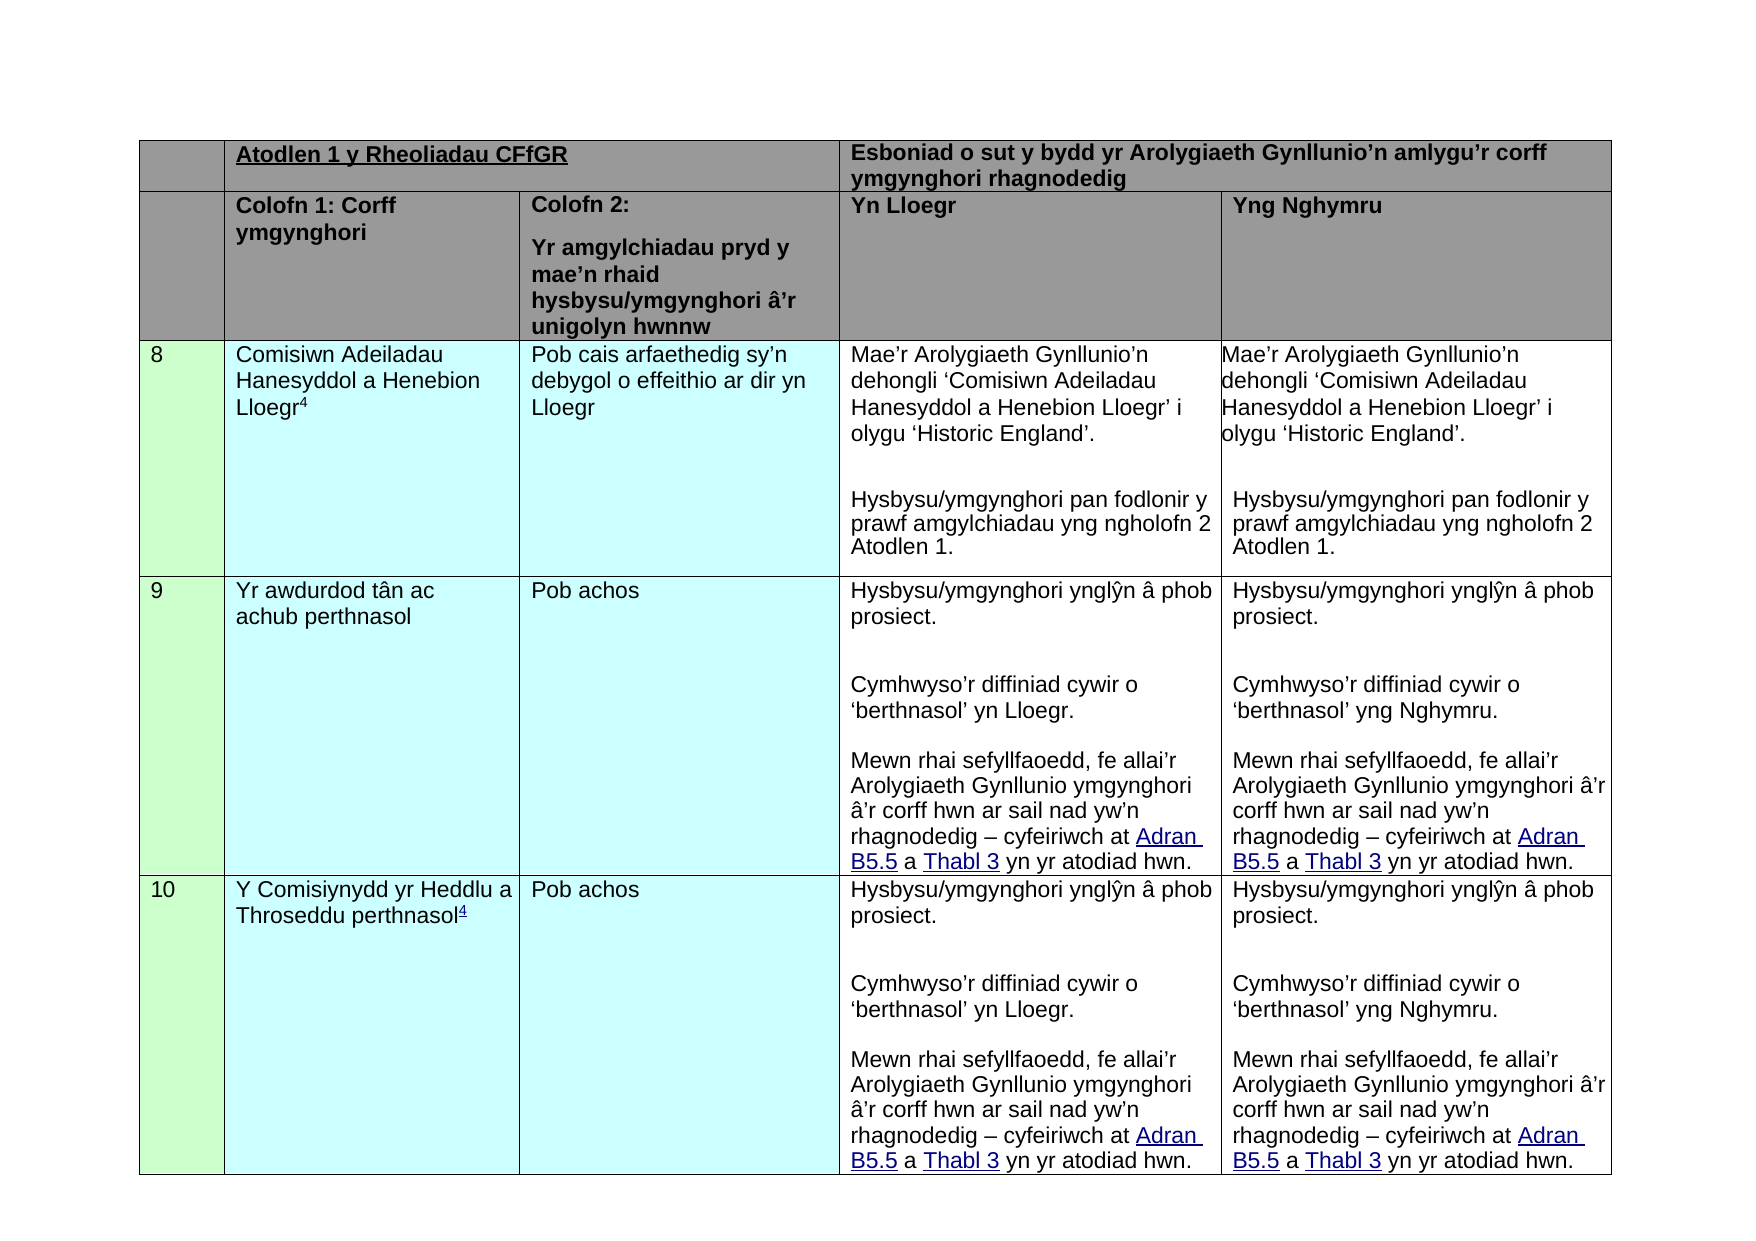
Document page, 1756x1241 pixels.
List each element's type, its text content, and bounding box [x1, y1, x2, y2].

table_cell Colofn 1: Corff ymgynghori [225, 192, 519, 340]
table_cell Hysbysu/ymgynghori ynglŷn â phob prosiect. Cymhwyso’r diffiniad cywir o ‘berthnasol’ yn Lloegr. Mewn rhai sefyllfaoedd, fe allai’r Arolygiaeth Gynllunio ymgynghori â’r corff hwn ar sail nad yw’n rhagnodedig – cyfeiriwch at Adran B5.5 a Thabl 3 yn yr atodiad hwn. [840, 577, 1221, 874]
table_cell Hysbysu/ymgynghori ynglŷn â phob prosiect. Cymhwyso’r diffiniad cywir o ‘berthnasol’ yng Nghymru. Mewn rhai sefyllfaoedd, fe allai’r Arolygiaeth Gynllunio ymgynghori â’r corff hwn ar sail nad yw’n rhagnodedig – cyfeiriwch at Adran B5.5 a Thabl 3 yn yr atodiad hwn. [1222, 577, 1611, 874]
table_cell Pob achos [520, 876, 839, 1173]
table_cell 9 [140, 577, 224, 874]
table_cell Colofn 2: Yr amgylchiadau pryd y mae’n rhaid hysbysu/ymgynghori â’r unigolyn hwnnw [520, 192, 839, 340]
table_cell Hysbysu/ymgynghori ynglŷn â phob prosiect. Cymhwyso’r diffiniad cywir o ‘berthnasol’ yng Nghymru. Mewn rhai sefyllfaoedd, fe allai’r Arolygiaeth Gynllunio ymgynghori â’r corff hwn ar sail nad yw’n rhagnodedig – cyfeiriwch at Adran B5.5 a Thabl 3 yn yr atodiad hwn. [1222, 876, 1611, 1173]
table_cell Mae’r Arolygiaeth Gynllunio’n dehongli ‘Comisiwn Adeiladau Hanesyddol a Henebion Lloegr’ i olygu ‘Historic England’. Hysbysu/ymgynghori pan fodlonir y prawf amgylchiadau yng ngholofn 2 Atodlen 1. [1222, 341, 1611, 576]
table_cell Pob cais arfaethedig sy’n debygol o effeithio ar dir yn Lloegr [520, 341, 839, 576]
table_cell [140, 192, 224, 340]
table_header [140, 141, 224, 191]
table_header Esboniad o sut y bydd yr Arolygiaeth Gynllunio’n amlygu’r corff ymgynghori rhagnodedig [840, 141, 1611, 191]
table_cell Mae’r Arolygiaeth Gynllunio’n dehongli ‘Comisiwn Adeiladau Hanesyddol a Henebion Lloegr’ i olygu ‘Historic England’. Hysbysu/ymgynghori pan fodlonir y prawf amgylchiadau yng ngholofn 2 Atodlen 1. [840, 341, 1221, 576]
table_cell Yng Nghymru [1222, 192, 1611, 340]
table_cell 8 [140, 341, 224, 576]
table_cell Pob achos [520, 577, 839, 874]
table_header Atodlen 1 y Rheoliadau CFfGR [225, 141, 839, 191]
table_cell Hysbysu/ymgynghori ynglŷn â phob prosiect. Cymhwyso’r diffiniad cywir o ‘berthnasol’ yn Lloegr. Mewn rhai sefyllfaoedd, fe allai’r Arolygiaeth Gynllunio ymgynghori â’r corff hwn ar sail nad yw’n rhagnodedig – cyfeiriwch at Adran B5.5 a Thabl 3 yn yr atodiad hwn. [840, 876, 1221, 1173]
table_cell 10 [140, 876, 224, 1173]
table_cell Y Comisiynydd yr Heddlu a Throseddu perthnasol4 [225, 876, 519, 1173]
table_cell Yn Lloegr [840, 192, 1221, 340]
table_cell Yr awdurdod tân ac achub perthnasol [225, 577, 519, 874]
table_cell Comisiwn Adeiladau Hanesyddol a Henebion Lloegr4 [225, 341, 519, 576]
